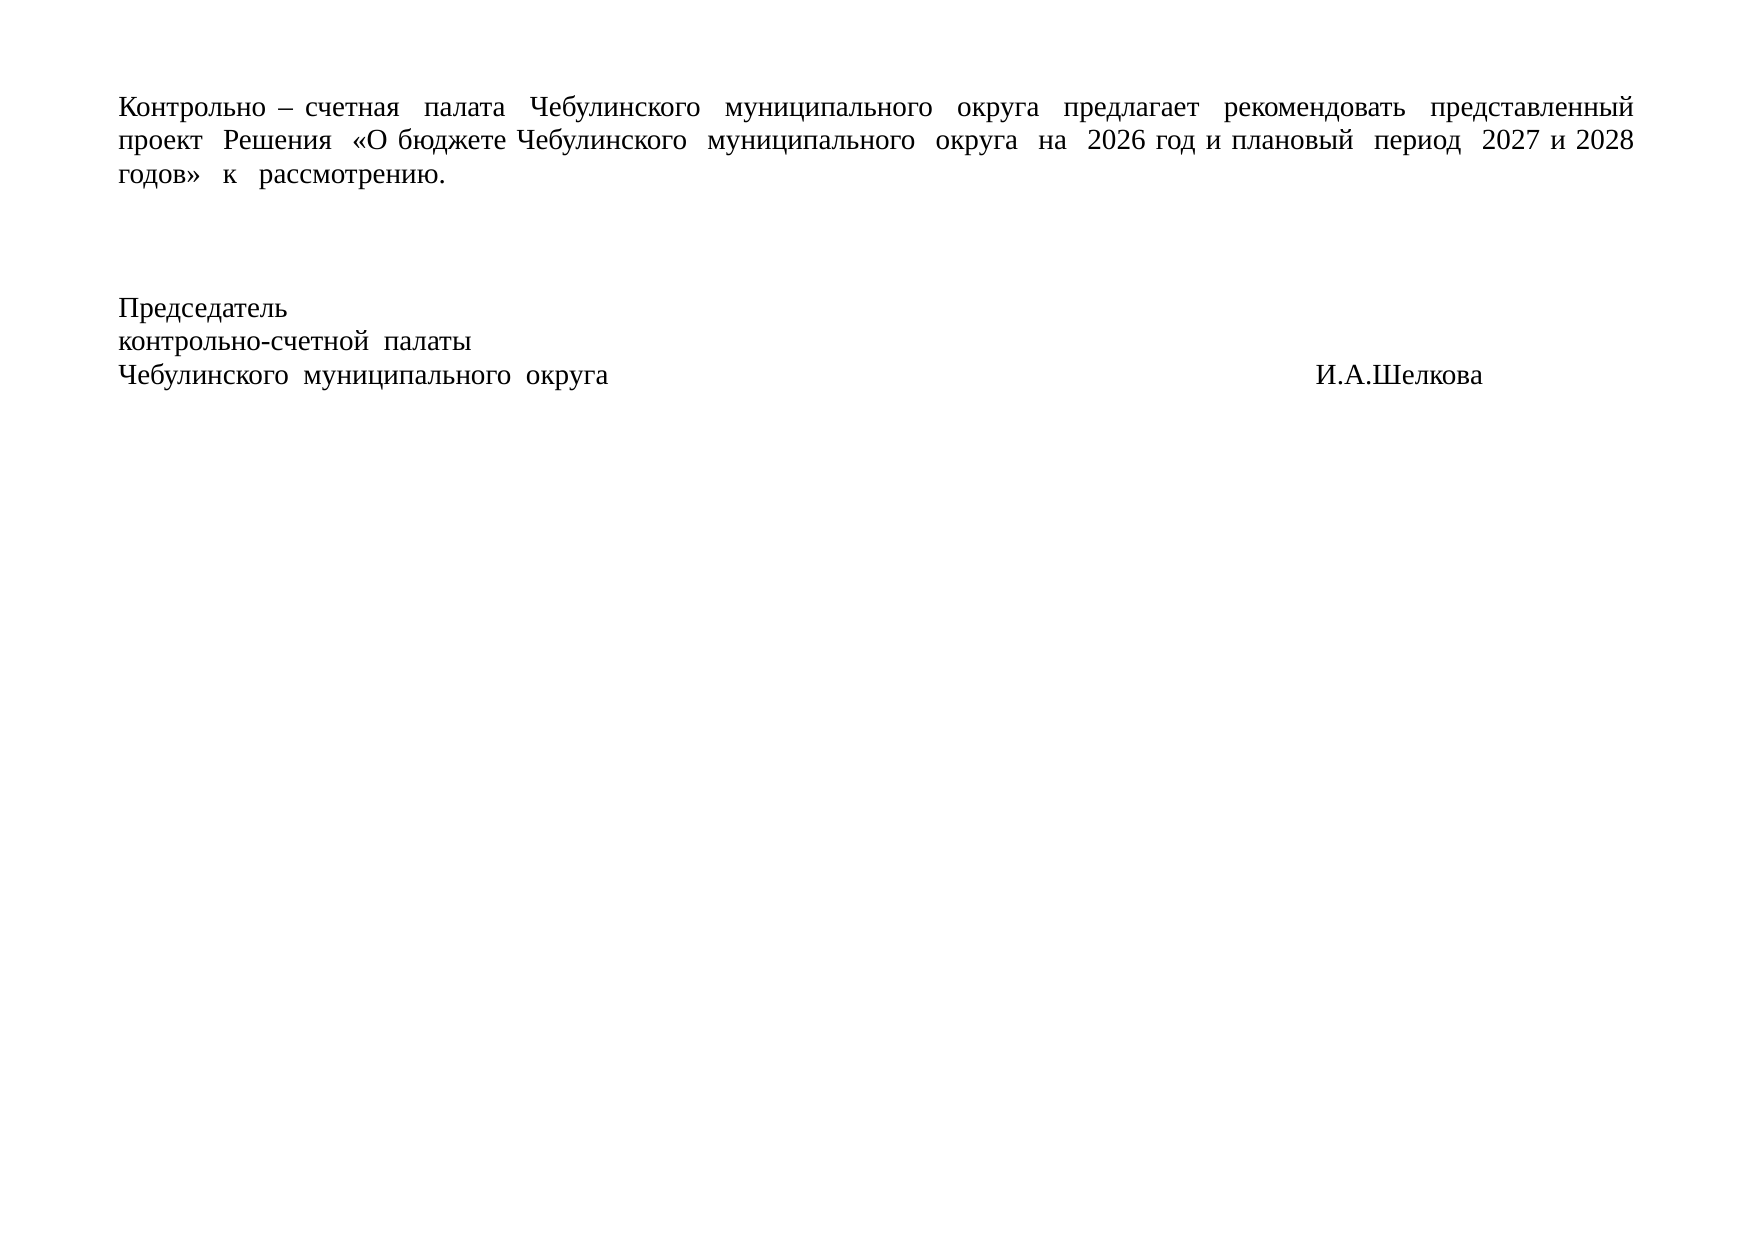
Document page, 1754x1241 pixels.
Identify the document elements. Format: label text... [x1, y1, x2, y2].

text контрольно-счетной палаты [118, 323, 1636, 357]
text Контрольно – счетная палата Чебулинского муниципального округа предлагает рекомендовать представленный проект Решения «О бюджете Чебулинского муниципального округа на 2026 год и плановый период 2027 и 2028 годов» к рассмотрению. [118, 89, 1636, 189]
text Чебулинского муниципального округа И.А.Шелкова [118, 357, 1636, 391]
text Председатель [118, 290, 1636, 323]
